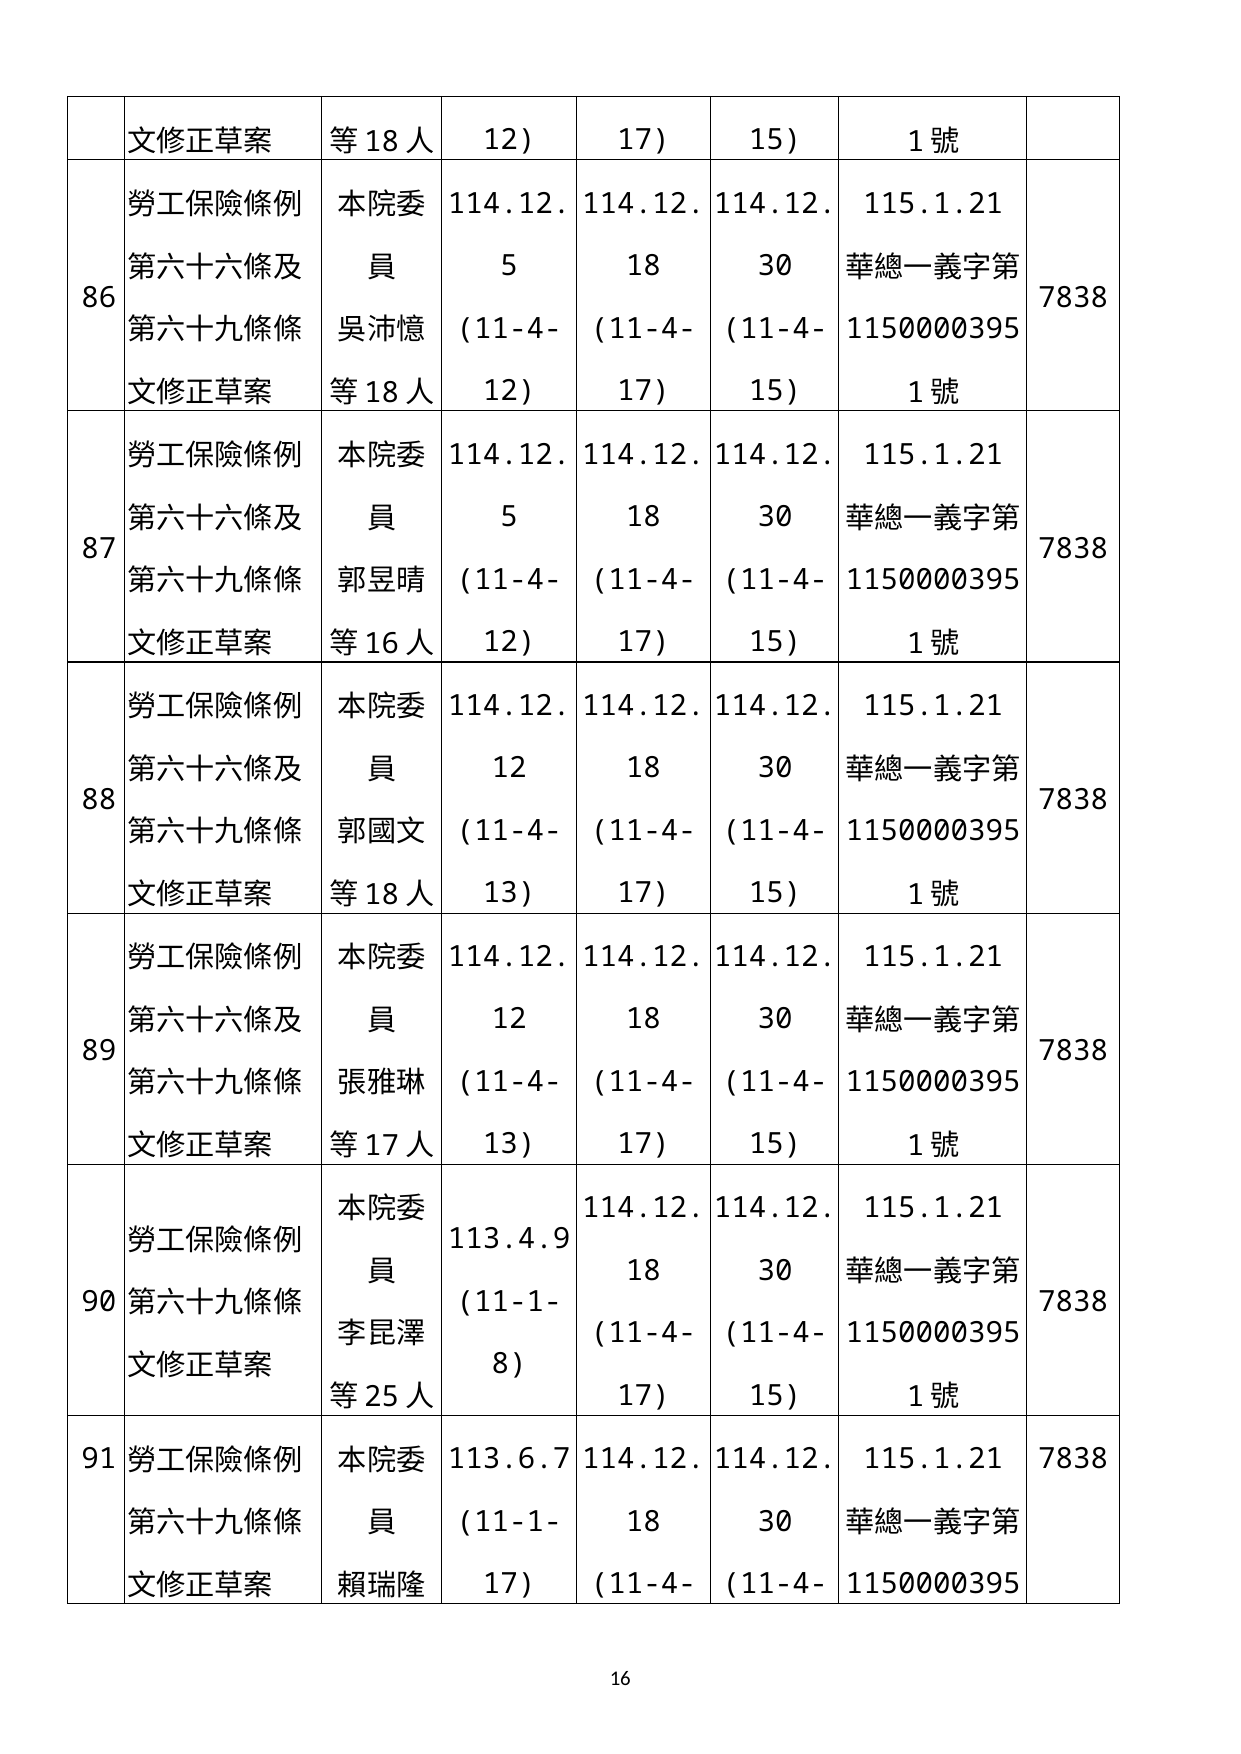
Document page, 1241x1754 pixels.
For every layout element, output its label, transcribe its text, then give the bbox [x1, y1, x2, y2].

table_cell 7838 [1027, 411, 1119, 661]
table_cell 勞工保險條例第六十九條條文修正草案 [125, 1416, 321, 1603]
table_cell 15) [711, 97, 838, 159]
table_cell 115.1.21 華總一義字第11500003951號 [839, 663, 1026, 912]
table_cell 本院委員 李昆澤等25人 [322, 1165, 441, 1414]
table_cell [68, 663, 124, 912]
table_cell [68, 97, 124, 159]
table_cell 114.12.18 (11-4-17) [577, 914, 710, 1163]
table_cell 本院委員 吳沛憶等18人 [322, 160, 441, 410]
table_cell 7838 [1027, 663, 1119, 912]
table_cell 114.12.30 (11-4-15) [711, 663, 838, 912]
table_cell 114.12.30 (11-4-15) [711, 1165, 838, 1414]
table_cell 114.12.18 (11-4-17) [577, 1165, 710, 1414]
table_cell 7838 [1027, 1165, 1119, 1414]
table_cell 勞工保險條例第六十六條及第六十九條條文修正草案 [125, 914, 321, 1163]
table_cell 1號 [839, 97, 1026, 159]
table_cell [68, 1165, 124, 1414]
table_cell 文修正草案 [125, 97, 321, 159]
table_cell 115.1.21 華總一義字第11500003951號 [839, 914, 1026, 1163]
table_cell 114.12.18 (11-4-17) [577, 411, 710, 661]
table_cell 114.12.18 (11-4-17) [577, 663, 710, 912]
table_cell 114.12.30 (11-4- [711, 1416, 838, 1603]
table_cell [68, 411, 124, 661]
table_cell 等18人 [322, 97, 441, 159]
table_cell 本院委員 賴瑞隆 [322, 1416, 441, 1603]
table_cell [68, 1416, 124, 1603]
table_cell 114.12.5 (11-4-12) [442, 411, 576, 661]
table_cell 17) [577, 97, 710, 159]
table_cell 115.1.21 華總一義字第11500003951號 [839, 411, 1026, 661]
table_cell 114.12.5 (11-4-12) [442, 160, 576, 410]
table_cell 7838 [1027, 1416, 1119, 1603]
table_cell 115.1.21 華總一義字第11500003951號 [839, 160, 1026, 410]
table_cell 勞工保險條例第六十六條及第六十九條條文修正草案 [125, 160, 321, 410]
table_cell 本院委員 郭國文等18人 [322, 663, 441, 912]
table_cell 114.12.30 (11-4-15) [711, 160, 838, 410]
table_cell 7838 [1027, 914, 1119, 1163]
table_cell [1027, 97, 1119, 159]
table_cell 本院委員 張雅琳等17人 [322, 914, 441, 1163]
table_cell 勞工保險條例第六十九條條文修正草案 [125, 1165, 321, 1414]
table_cell 114.12.18 (11-4-17) [577, 160, 710, 410]
table_cell 114.12.30 (11-4-15) [711, 411, 838, 661]
table_cell 115.1.21 華總一義字第11500003951號 [839, 1165, 1026, 1414]
table_cell 7838 [1027, 160, 1119, 410]
table_cell 114.12.30 (11-4-15) [711, 914, 838, 1163]
table_cell 113.6.7 (11-1-17) [442, 1416, 576, 1603]
table_cell 勞工保險條例第六十六條及第六十九條條文修正草案 [125, 411, 321, 661]
table_cell 114.12.12 (11-4-13) [442, 663, 576, 912]
table_cell 114.12.18 (11-4- [577, 1416, 710, 1603]
table_cell [68, 160, 124, 410]
table_cell 12) [442, 97, 576, 159]
table_cell 本院委員 郭昱晴等16人 [322, 411, 441, 661]
table_cell 勞工保險條例第六十六條及第六十九條條文修正草案 [125, 663, 321, 912]
table_cell 115.1.21 華總一義字第1150000395 [839, 1416, 1026, 1603]
table_cell 114.12.12 (11-4-13) [442, 914, 576, 1163]
table_cell 113.4.9 (11-1-8) [442, 1165, 576, 1414]
table_cell [68, 914, 124, 1163]
